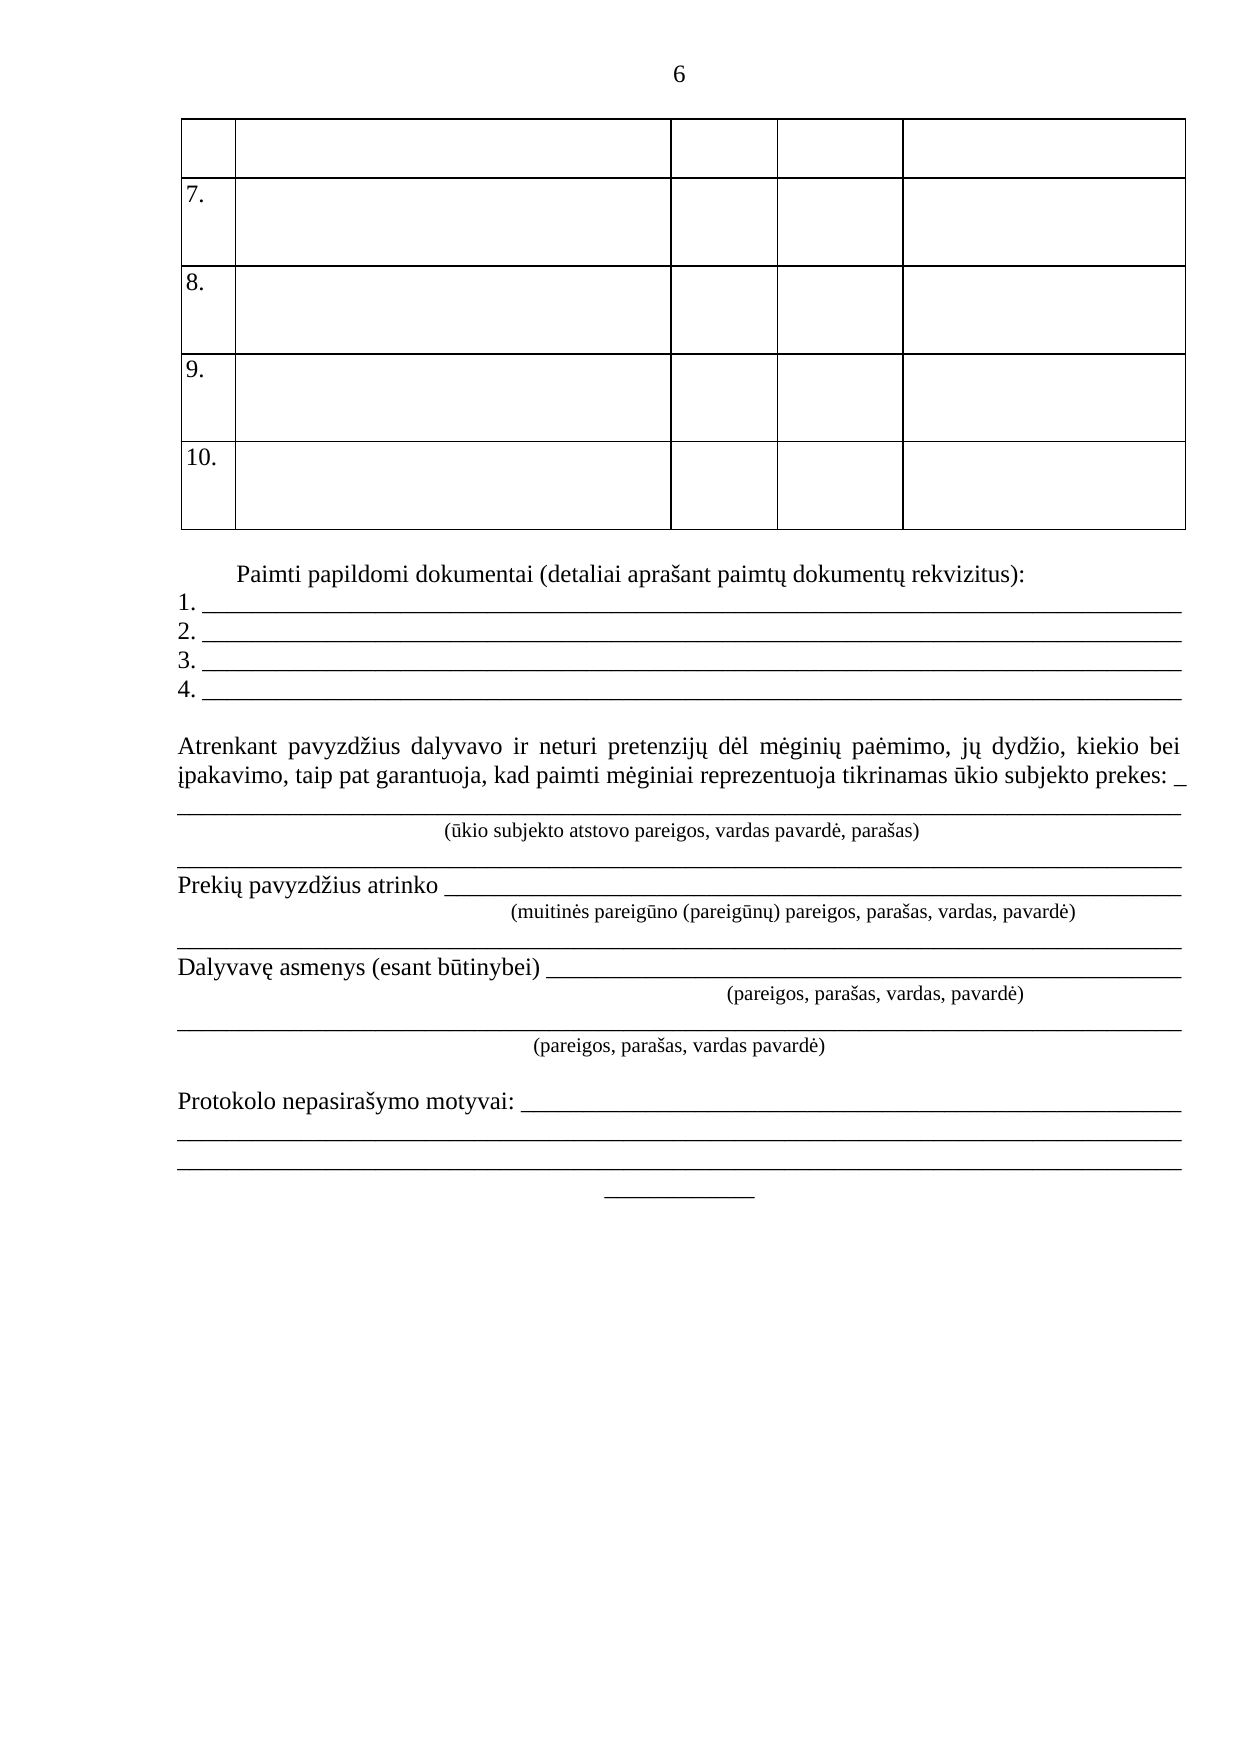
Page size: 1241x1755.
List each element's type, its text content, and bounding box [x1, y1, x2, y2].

table_cell [778, 355, 902, 441]
table_cell 8. [182, 267, 235, 353]
text 2. [177, 616, 1181, 645]
text (pareigos, parašas, vardas, pavardė) [177, 981, 1181, 1005]
table_cell 7. [182, 179, 235, 265]
text Protokolo nepasirašymo motyvai: [177, 1086, 1181, 1115]
text Atrenkant pavyzdžius dalyvavo ir neturi pretenzijų dėl mėginių paėmimo, jų dydžio, kiekio bei įpakavimo, taip pat garantuoja, kad paimti mėginiai reprezentuoja tikrinamas ūkio subjekto prekes: [177, 731, 1181, 789]
table_cell [778, 442, 902, 528]
table_cell [236, 355, 670, 441]
text 1. [177, 587, 1181, 616]
table_cell [904, 120, 1185, 177]
text Paimti papildomi dokumentai (detaliai aprašant paimtų dokumentų rekvizitus): [177, 559, 1181, 587]
table_cell [182, 120, 235, 177]
table_cell [778, 267, 902, 353]
text (muitinės pareigūno (pareigūnų) pareigos, parašas, vardas, pavardė) [177, 899, 1181, 923]
text ____________ [177, 1172, 1181, 1201]
table_cell 10. [182, 442, 235, 528]
text (pareigos, parašas, vardas pavardė) [177, 1033, 1181, 1057]
table_cell [672, 355, 777, 441]
table_cell [236, 120, 670, 177]
table_cell [904, 442, 1185, 528]
table_cell [672, 267, 777, 353]
table_cell [236, 267, 670, 353]
table_cell [236, 179, 670, 265]
table_cell [904, 267, 1185, 353]
table_cell [904, 355, 1185, 441]
table_cell 9. [182, 355, 235, 441]
text Dalyvavę asmenys (esant būtinybei) [177, 952, 1181, 981]
table_cell [672, 120, 777, 177]
text 4. [177, 674, 1181, 702]
text Prekių pavyzdžius atrinko [177, 870, 1181, 899]
text (ūkio subjekto atstovo pareigos, vardas pavardė, parašas) [177, 817, 1181, 842]
text 3. [177, 645, 1181, 674]
table_cell [672, 179, 777, 265]
table_cell [672, 442, 777, 528]
table_cell [778, 179, 902, 265]
table_cell [904, 179, 1185, 265]
table_cell [778, 120, 902, 177]
table_cell [236, 442, 670, 528]
